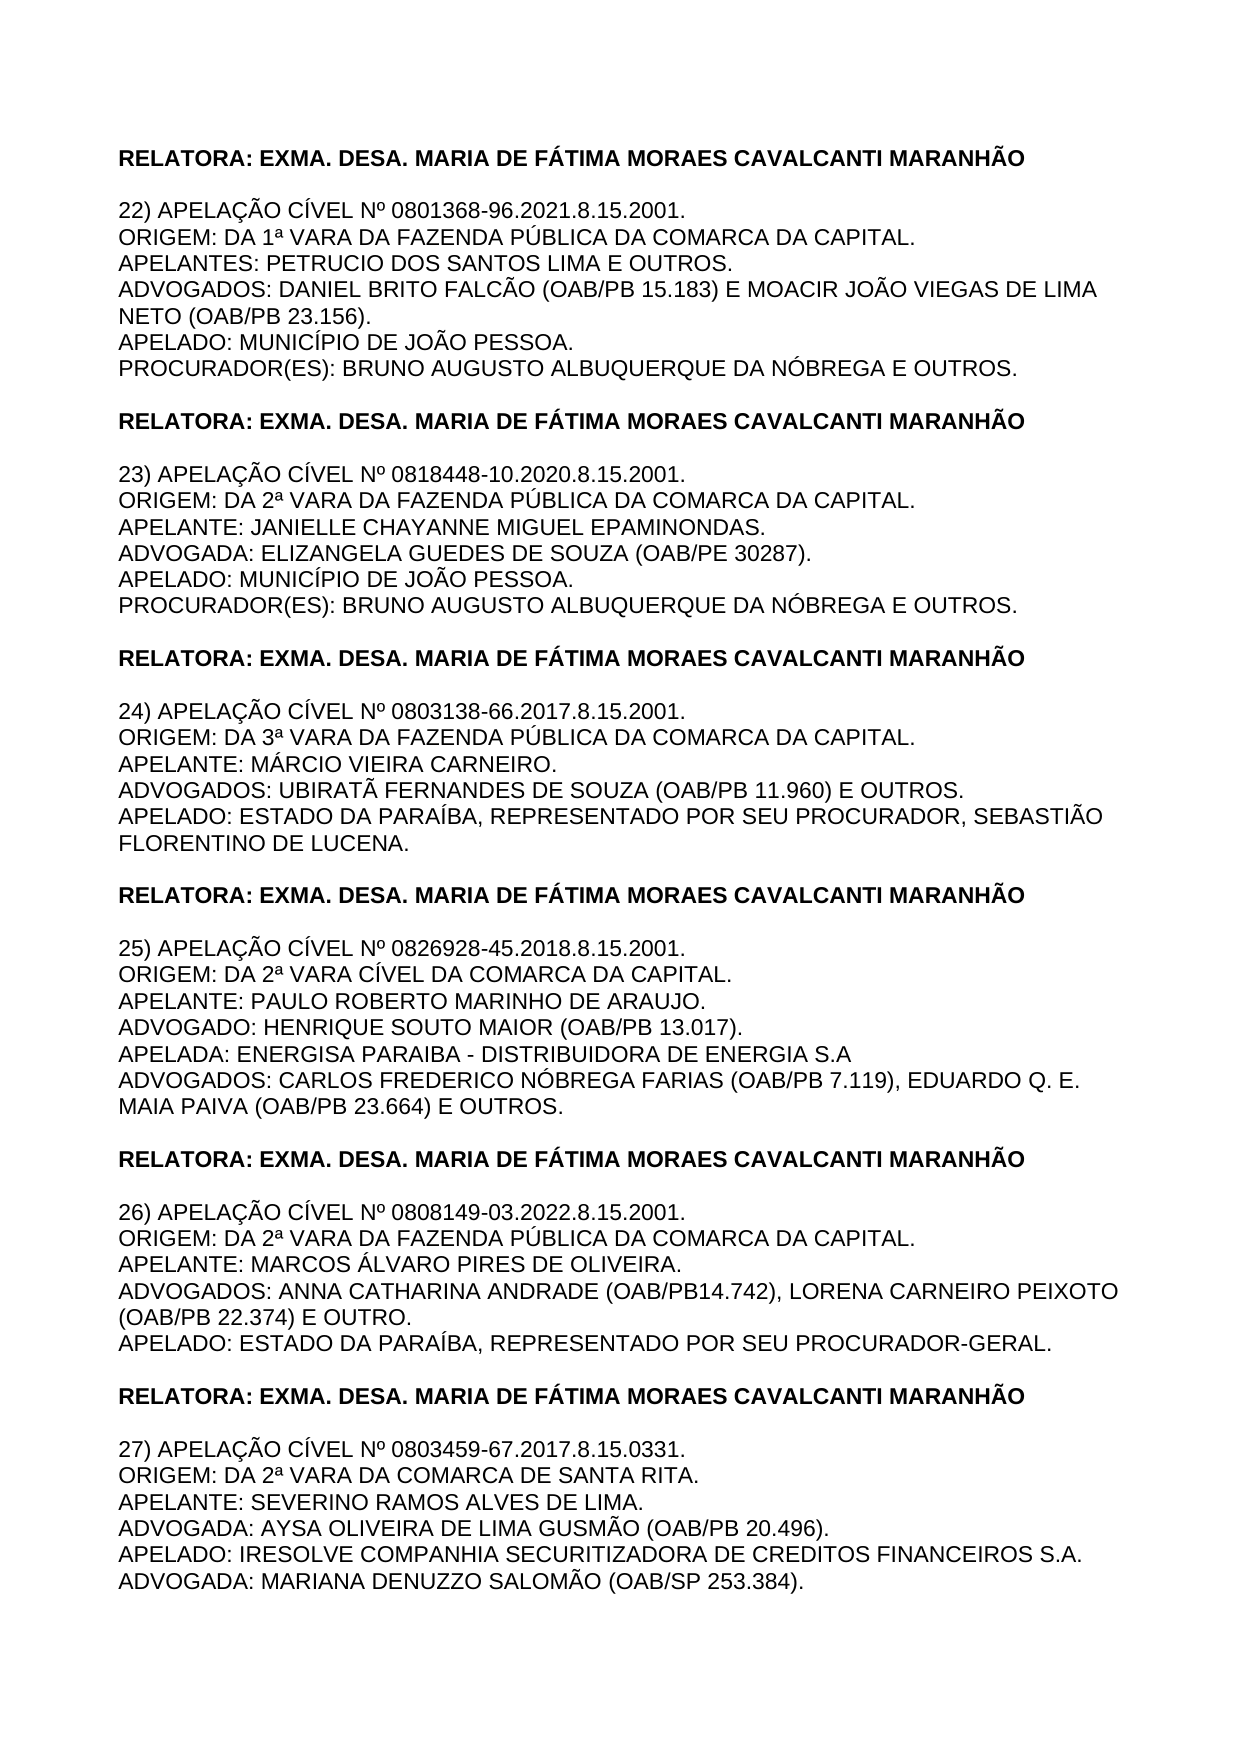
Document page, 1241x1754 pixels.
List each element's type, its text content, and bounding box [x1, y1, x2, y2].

text APELANTE: MÁRCIO VIEIRA CARNEIRO. [118, 751, 1122, 777]
text 23) APELAÇÃO CÍVEL Nº 0818448-10.2020.8.15.2001. [118, 461, 1122, 487]
text ADVOGADO: HENRIQUE SOUTO MAIOR (OAB/PB 13.017). [118, 1014, 1122, 1041]
text 27) APELAÇÃO CÍVEL Nº 0803459-67.2017.8.15.0331. [118, 1436, 1122, 1462]
text APELADO: IRESOLVE COMPANHIA SECURITIZADORA DE CREDITOS FINANCEIROS S.A. [118, 1541, 1122, 1568]
text 24) APELAÇÃO CÍVEL Nº 0803138-66.2017.8.15.2001. [118, 698, 1122, 724]
text 26) APELAÇÃO CÍVEL Nº 0808149-03.2022.8.15.2001. [118, 1199, 1122, 1225]
text APELADA: ENERGISA PARAIBA - DISTRIBUIDORA DE ENERGIA S.A [118, 1041, 1122, 1067]
text RELATORA: EXMA. DESA. MARIA DE FÁTIMA MORAES CAVALCANTI MARANHÃO [118, 1383, 1122, 1409]
text ADVOGADA: MARIANA DENUZZO SALOMÃO (OAB/SP 253.384). [118, 1568, 1122, 1594]
text APELADO: MUNICÍPIO DE JOÃO PESSOA. [118, 329, 1122, 355]
text APELANTES: PETRUCIO DOS SANTOS LIMA E OUTROS. [118, 250, 1122, 276]
text ORIGEM: DA 2ª VARA DA COMARCA DE SANTA RITA. [118, 1462, 1122, 1488]
text 22) APELAÇÃO CÍVEL Nº 0801368-96.2021.8.15.2001. [118, 197, 1122, 223]
text ORIGEM: DA 2ª VARA DA FAZENDA PÚBLICA DA COMARCA DA CAPITAL. [118, 487, 1122, 513]
text APELADO: ESTADO DA PARAÍBA, REPRESENTADO POR SEU PROCURADOR, SEBASTIÃO FLORENTINO DE LUCENA. [118, 803, 1122, 856]
text APELANTE: SEVERINO RAMOS ALVES DE LIMA. [118, 1488, 1122, 1515]
text RELATORA: EXMA. DESA. MARIA DE FÁTIMA MORAES CAVALCANTI MARANHÃO [118, 408, 1122, 434]
text APELANTE: MARCOS ÁLVARO PIRES DE OLIVEIRA. [118, 1251, 1122, 1278]
text ADVOGADOS: CARLOS FREDERICO NÓBREGA FARIAS (OAB/PB 7.119), EDUARDO Q. E. MAIA PAIVA (OAB/PB 23.664) E OUTROS. [118, 1067, 1122, 1119]
text 25) APELAÇÃO CÍVEL Nº 0826928-45.2018.8.15.2001. [118, 935, 1122, 961]
text APELADO: MUNICÍPIO DE JOÃO PESSOA. [118, 566, 1122, 592]
text ADVOGADA: ELIZANGELA GUEDES DE SOUZA (OAB/PE 30287). [118, 540, 1122, 566]
text PROCURADOR(ES): BRUNO AUGUSTO ALBUQUERQUE DA NÓBREGA E OUTROS. [118, 355, 1122, 382]
text ADVOGADOS: UBIRATÃ FERNANDES DE SOUZA (OAB/PB 11.960) E OUTROS. [118, 777, 1122, 803]
text RELATORA: EXMA. DESA. MARIA DE FÁTIMA MORAES CAVALCANTI MARANHÃO [118, 144, 1122, 171]
text ORIGEM: DA 1ª VARA DA FAZENDA PÚBLICA DA COMARCA DA CAPITAL. [118, 223, 1122, 250]
text APELANTE: PAULO ROBERTO MARINHO DE ARAUJO. [118, 988, 1122, 1014]
text RELATORA: EXMA. DESA. MARIA DE FÁTIMA MORAES CAVALCANTI MARANHÃO [118, 1146, 1122, 1172]
text APELADO: ESTADO DA PARAÍBA, REPRESENTADO POR SEU PROCURADOR-GERAL. [118, 1330, 1122, 1357]
text ADVOGADOS: DANIEL BRITO FALCÃO (OAB/PB 15.183) E MOACIR JOÃO VIEGAS DE LIMA NETO (OAB/PB 23.156). [118, 276, 1122, 329]
text ORIGEM: DA 2ª VARA DA FAZENDA PÚBLICA DA COMARCA DA CAPITAL. [118, 1225, 1122, 1251]
text RELATORA: EXMA. DESA. MARIA DE FÁTIMA MORAES CAVALCANTI MARANHÃO [118, 882, 1122, 909]
text RELATORA: EXMA. DESA. MARIA DE FÁTIMA MORAES CAVALCANTI MARANHÃO [118, 645, 1122, 672]
text ORIGEM: DA 3ª VARA DA FAZENDA PÚBLICA DA COMARCA DA CAPITAL. [118, 724, 1122, 751]
text ADVOGADOS: ANNA CATHARINA ANDRADE (OAB/PB14.742), LORENA CARNEIRO PEIXOTO (OAB/PB 22.374) E OUTRO. [118, 1278, 1122, 1330]
text ORIGEM: DA 2ª VARA CÍVEL DA COMARCA DA CAPITAL. [118, 961, 1122, 988]
text ADVOGADA: AYSA OLIVEIRA DE LIMA GUSMÃO (OAB/PB 20.496). [118, 1515, 1122, 1541]
text APELANTE: JANIELLE CHAYANNE MIGUEL EPAMINONDAS. [118, 513, 1122, 540]
text PROCURADOR(ES): BRUNO AUGUSTO ALBUQUERQUE DA NÓBREGA E OUTROS. [118, 592, 1122, 619]
